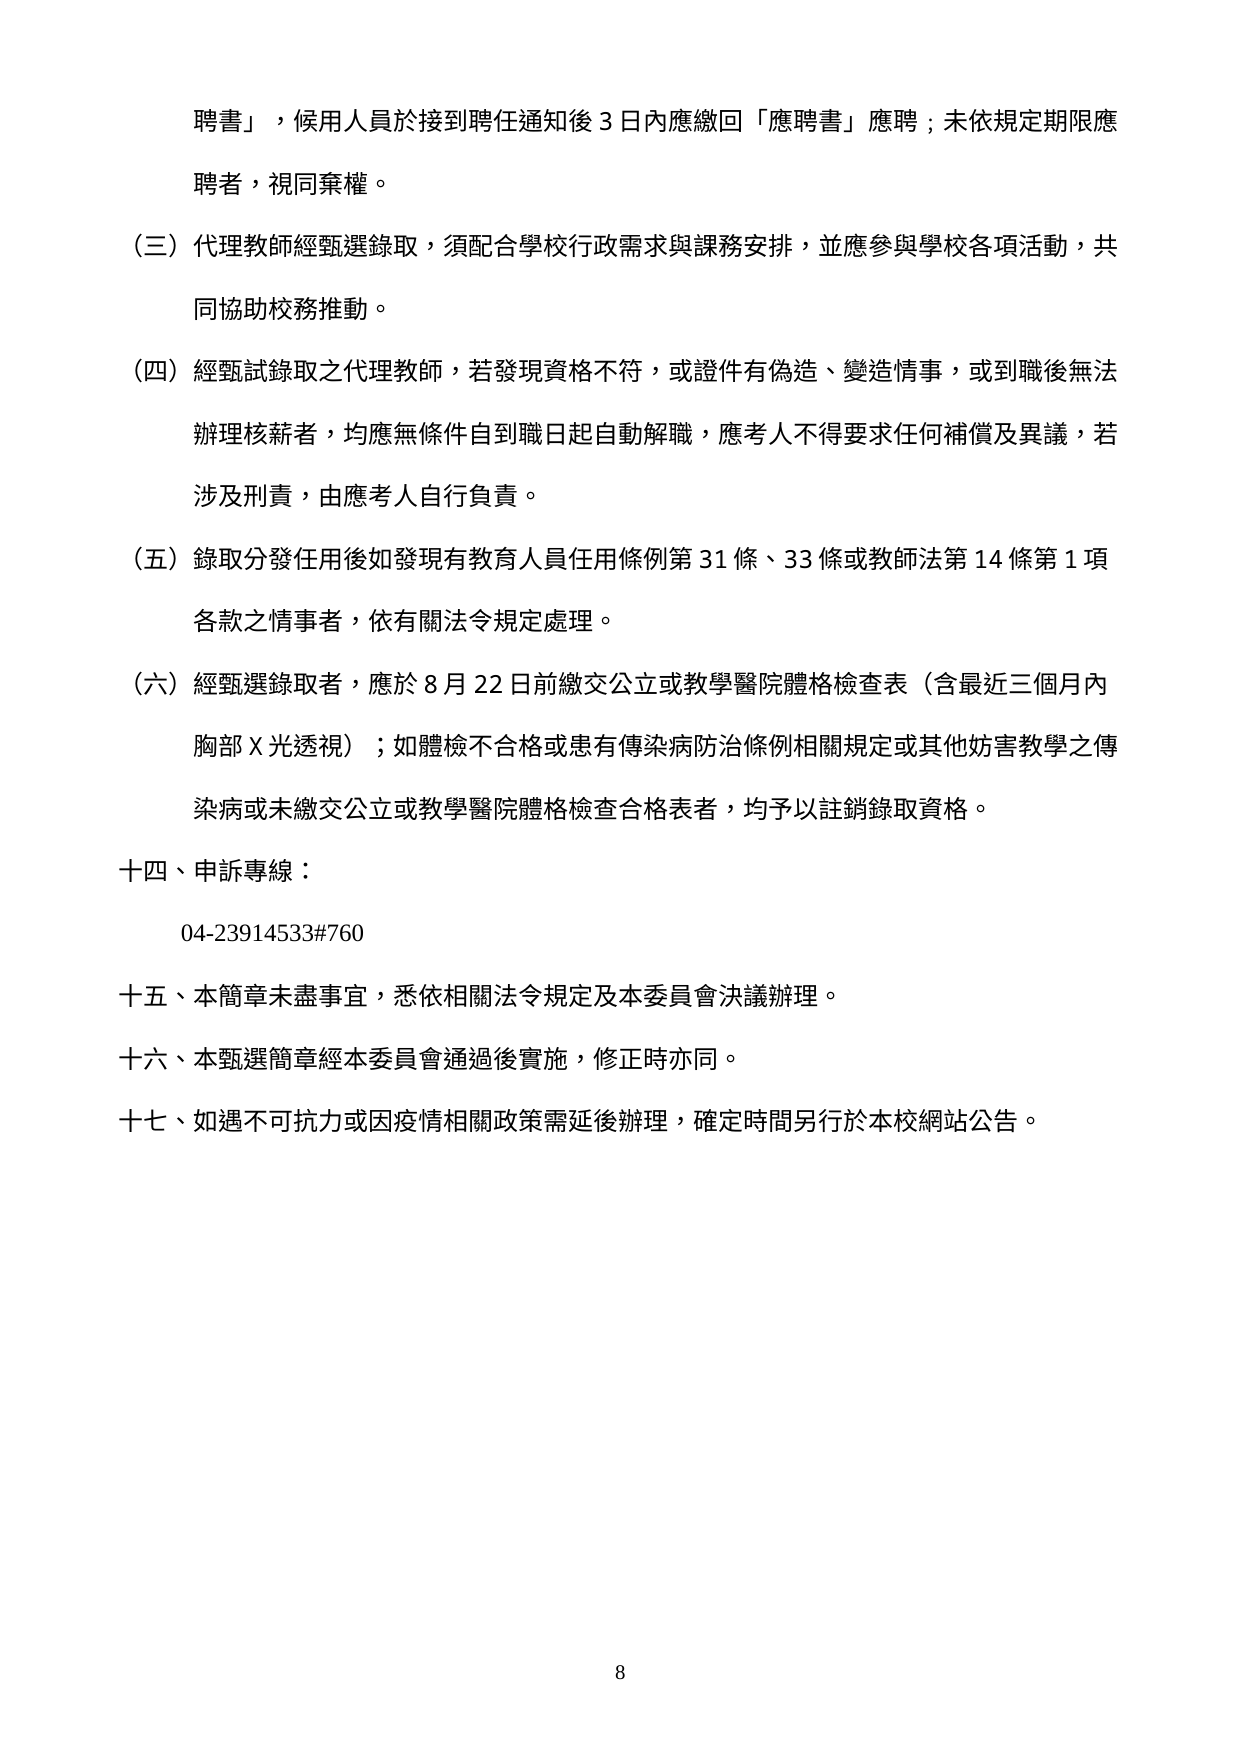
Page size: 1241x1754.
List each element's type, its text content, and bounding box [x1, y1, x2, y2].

text 十四、申訴專線： [118, 828, 1122, 891]
text （五）錄取分發任用後如發現有教育人員任用條例第31條、33條或教師法第14條第1項各款之情事者，依有關法令規定處理。 [118, 516, 1122, 641]
text （三）代理教師經甄選錄取，須配合學校行政需求與課務安排，並應參與學校各項活動，共同協助校務推動。 [118, 203, 1122, 328]
text （六）經甄選錄取者，應於8月22日前繳交公立或教學醫院體格檢查表（含最近三個月內胸部X光透視）；如體檢不合格或患有傳染病防治條例相關規定或其他妨害教學之傳染病或未繳交公立或教學醫院體格檢查合格表者，均予以註銷錄取資格。 [118, 641, 1122, 828]
text 十七、如遇不可抗力或因疫情相關政策需延後辦理，確定時間另行於本校網站公告。 [118, 1078, 1122, 1141]
text 十六、本甄選簡章經本委員會通過後實施，修正時亦同。 [118, 1016, 1122, 1078]
text 十五、本簡章未盡事宜，悉依相關法令規定及本委員會決議辦理。 [118, 953, 1122, 1016]
text 04-23914533#760 [168, 891, 1122, 953]
text 聘書」，候用人員於接到聘任通知後3日內應繳回「應聘書」應聘﹔未依規定期限應聘者，視同棄權。 [118, 78, 1122, 203]
text （四）經甄試錄取之代理教師，若發現資格不符，或證件有偽造、變造情事，或到職後無法辦理核薪者，均應無條件自到職日起自動解職，應考人不得要求任何補償及異議，若涉及刑責，由應考人自行負責。 [118, 328, 1122, 516]
